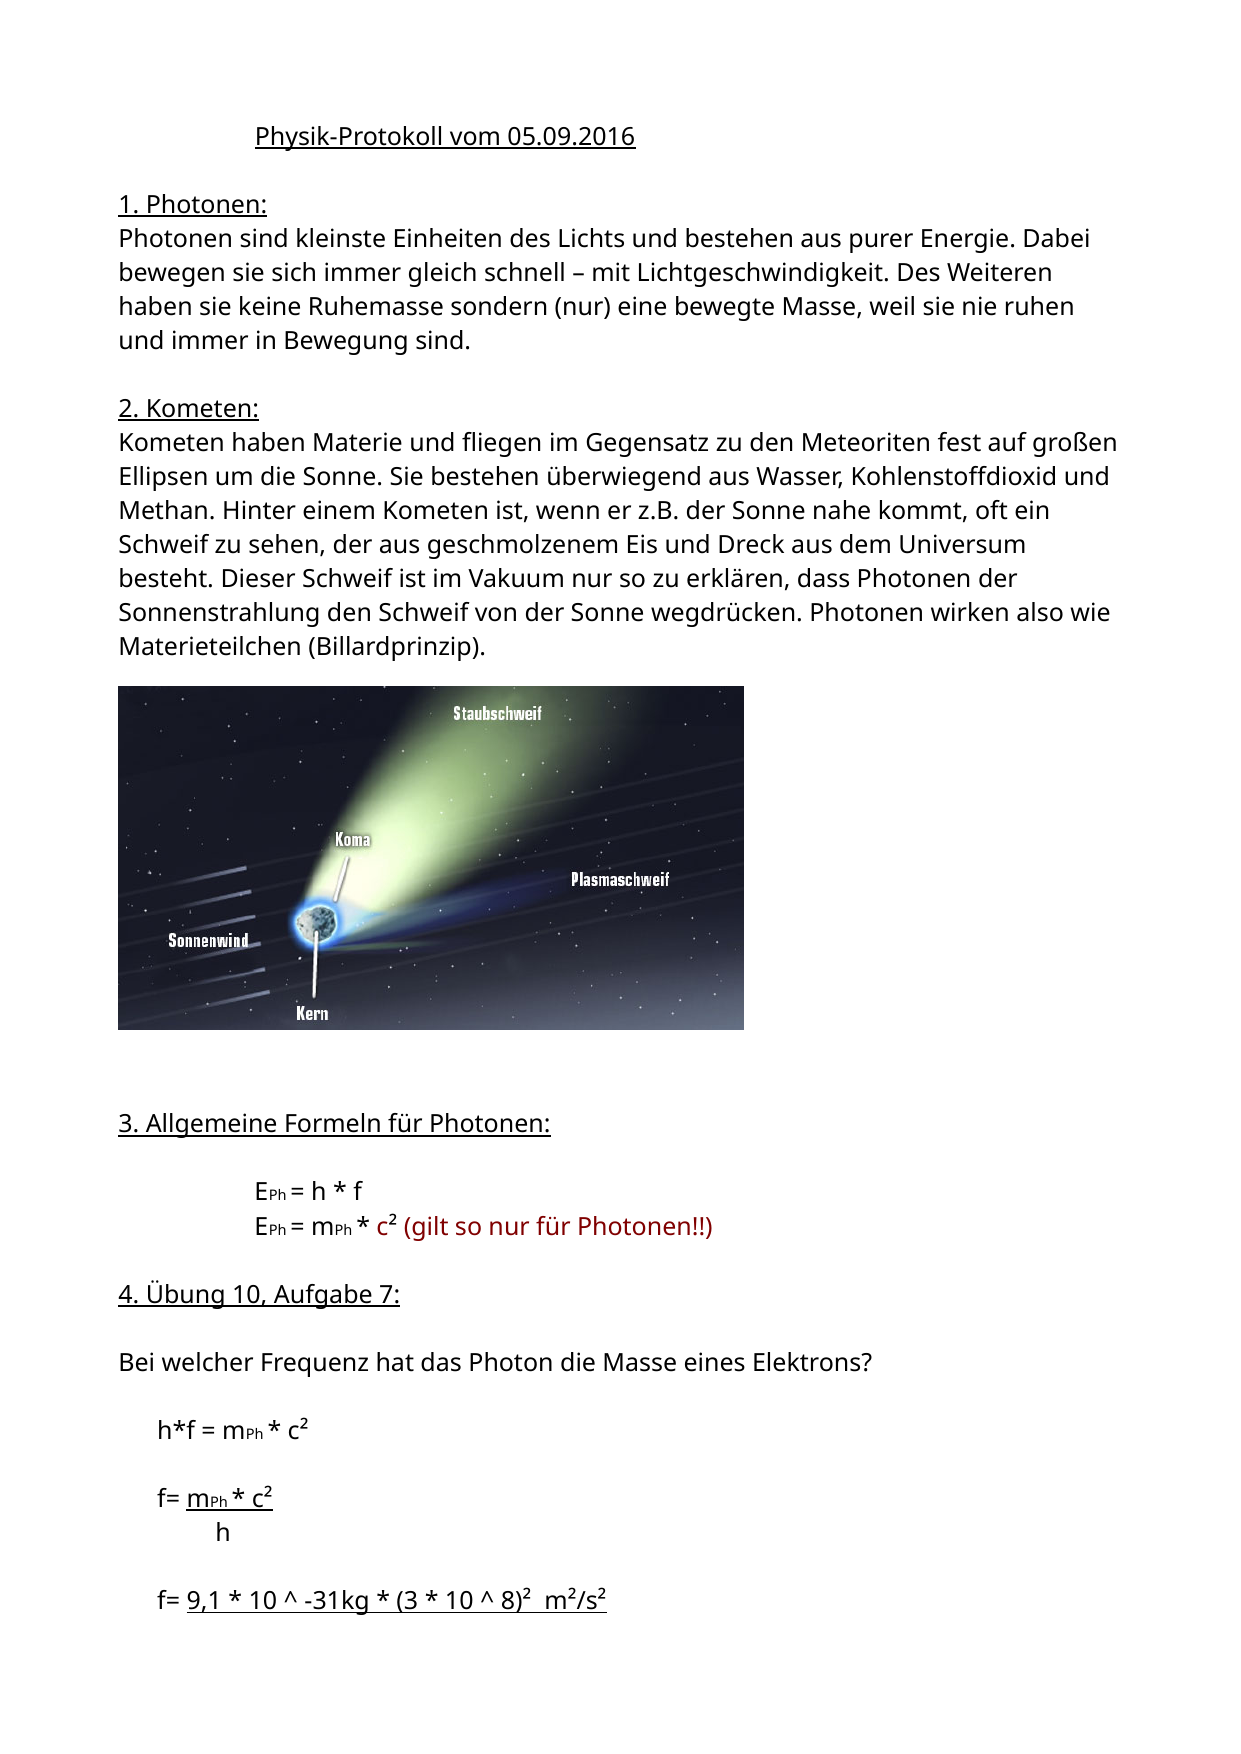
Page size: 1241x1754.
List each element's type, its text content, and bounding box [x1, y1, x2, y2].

picture [118, 686, 744, 1030]
text EPh = mPh * c² (gilt so nur für Photonen!!) [118, 1208, 1122, 1242]
text f= 9,1 * 10 ^ -31kg * (3 * 10 ^ 8)² m²/s² [118, 1583, 1122, 1617]
text 1. Photonen: [118, 186, 1122, 220]
text 2. Kometen: [118, 391, 1122, 425]
text EPh = h * f [118, 1174, 1122, 1208]
text h [118, 1515, 1122, 1549]
text 3. Allgemeine Formeln für Photonen: [118, 1106, 1122, 1140]
text Physik-Protokoll vom 05.09.2016 [118, 118, 1122, 152]
text Photonen sind kleinste Einheiten des Lichts und bestehen aus purer Energie. Dabei bewegen sie sich immer gleich schnell – mit Lichtgeschwindigkeit. Des Weiteren haben sie keine Ruhemasse sondern (nur) eine bewegte Masse, weil sie nie ruhen und immer in Bewegung sind. [118, 220, 1122, 357]
text Kometen haben Materie und fliegen im Gegensatz zu den Meteoriten fest auf großen Ellipsen um die Sonne. Sie bestehen überwiegend aus Wasser, Kohlenstoffdioxid und Methan. Hinter einem Kometen ist, wenn er z.B. der Sonne nahe kommt, oft ein Schweif zu sehen, der aus geschmolzenem Eis und Dreck aus dem Universum besteht. Dieser Schweif ist im Vakuum nur so zu erklären, dass Photonen der Sonnenstrahlung den Schweif von der Sonne wegdrücken. Photonen wirken also wie Materieteilchen (Billardprinzip). [118, 425, 1122, 663]
text Bei welcher Frequenz hat das Photon die Masse eines Elektrons? [118, 1344, 1122, 1378]
text h*f = mPh * c² [118, 1412, 1122, 1447]
text 4. Übung 10, Aufgabe 7: [118, 1276, 1122, 1310]
text f= mPh * c² [118, 1481, 1122, 1515]
